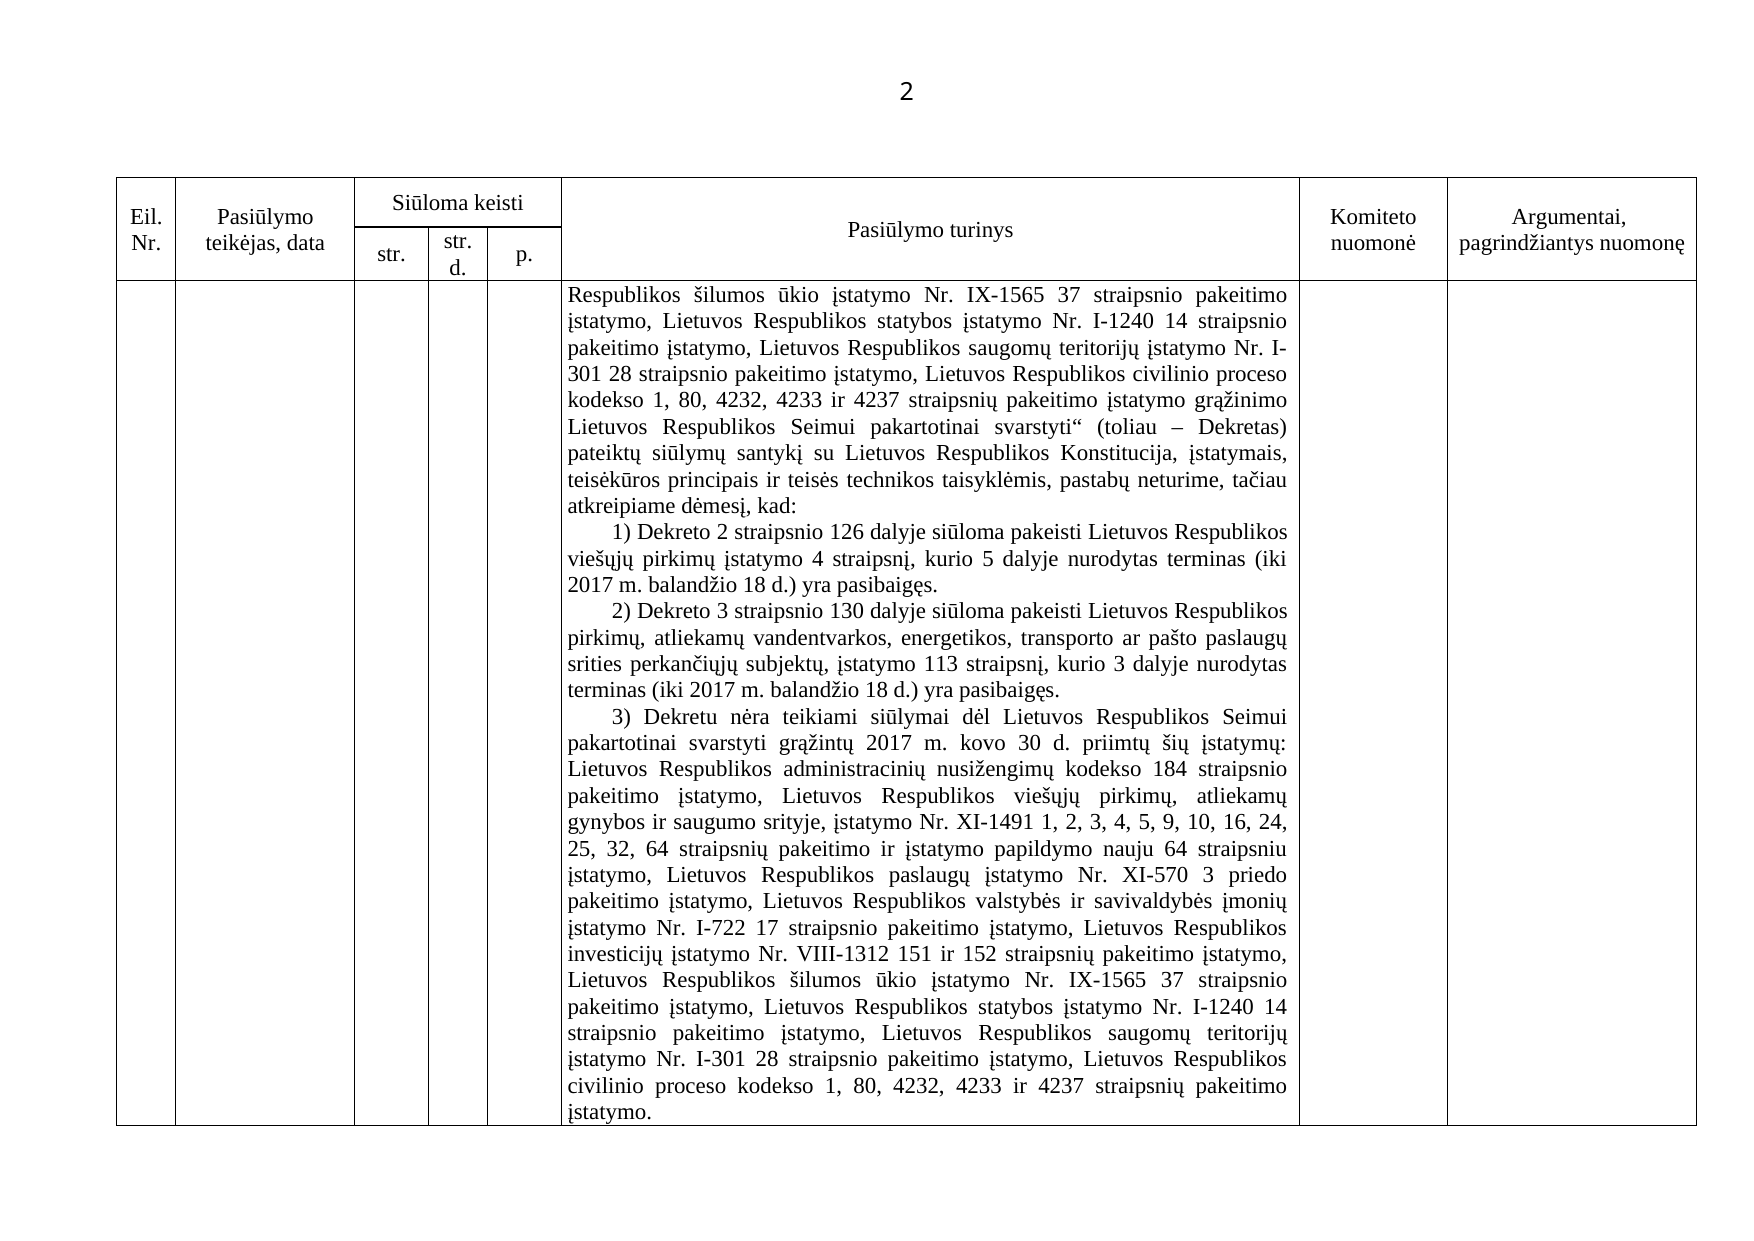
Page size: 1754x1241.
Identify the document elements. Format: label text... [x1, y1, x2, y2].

table_cell p. [488, 228, 561, 280]
table_cell [1300, 281, 1447, 1124]
table_cell [355, 281, 428, 1124]
table_cell str. d. [429, 228, 487, 280]
table_header Argumentai, pagrindžiantys nuomonę [1448, 178, 1696, 280]
table_cell str. [355, 228, 428, 280]
table_cell [1448, 281, 1696, 1124]
table_cell [488, 281, 561, 1124]
table_cell Respublikos šilumos ūkio įstatymo Nr. IX-1565 37 straipsnio pakeitimo įstatymo, Lietuvos Respublikos statybos įstatymo Nr. I-1240 14 straipsnio pakeitimo įstatymo, Lietuvos Respublikos saugomų teritorijų įstatymo Nr. I-301 28 straipsnio pakeitimo įstatymo, Lietuvos Respublikos civilinio proceso kodekso 1, 80, 4232, 4233 ir 4237 straipsnių pakeitimo įstatymo grąžinimo Lietuvos Respublikos Seimui pakartotinai svarstyti“ (toliau – Dekretas) pateiktų siūlymų santykį su Lietuvos Respublikos Konstitucija, įstatymais, teisėkūros principais ir teisės technikos taisyklėmis, pastabų neturime, tačiau atkreipiame dėmesį, kad: 1) Dekreto 2 straipsnio 126 dalyje siūloma pakeisti Lietuvos Respublikos viešųjų pirkimų įstatymo 4 straipsnį, kurio 5 dalyje nurodytas terminas (iki 2017 m. balandžio 18 d.) yra pasibaigęs. 2) Dekreto 3 straipsnio 130 dalyje siūloma pakeisti Lietuvos Respublikos pirkimų, atliekamų vandentvarkos, energetikos, transporto ar pašto paslaugų srities perkančiųjų subjektų, įstatymo 113 straipsnį, kurio 3 dalyje nurodytas terminas (iki 2017 m. balandžio 18 d.) yra pasibaigęs. 3) Dekretu nėra teikiami siūlymai dėl Lietuvos Respublikos Seimui pakartotinai svarstyti grąžintų 2017 m. kovo 30 d. priimtų šių įstatymų: Lietuvos Respublikos administracinių nusižengimų kodekso 184 straipsnio pakeitimo įstatymo, Lietuvos Respublikos viešųjų pirkimų, atliekamų gynybos ir saugumo srityje, įstatymo Nr. XI-1491 1, 2, 3, 4, 5, 9, 10, 16, 24, 25, 32, 64 straipsnių pakeitimo ir įstatymo papildymo nauju 64 straipsniu įstatymo, Lietuvos Respublikos paslaugų įstatymo Nr. XI-570 3 priedo pakeitimo įstatymo, Lietuvos Respublikos valstybės ir savivaldybės įmonių įstatymo Nr. I-722 17 straipsnio pakeitimo įstatymo, Lietuvos Respublikos investicijų įstatymo Nr. VIII-1312 151 ir 152 straipsnių pakeitimo įstatymo, Lietuvos Respublikos šilumos ūkio įstatymo Nr. IX-1565 37 straipsnio pakeitimo įstatymo, Lietuvos Respublikos statybos įstatymo Nr. I-1240 14 straipsnio pakeitimo įstatymo, Lietuvos Respublikos saugomų teritorijų įstatymo Nr. I-301 28 straipsnio pakeitimo įstatymo, Lietuvos Respublikos civilinio proceso kodekso 1, 80, 4232, 4233 ir 4237 straipsnių pakeitimo įstatymo. [562, 281, 1299, 1124]
table_cell [429, 281, 487, 1124]
table_cell [117, 281, 175, 1124]
table_header Komiteto nuomonė [1300, 178, 1447, 280]
table_header Eil. Nr. [117, 178, 175, 280]
table_header Pasiūlymo turinys [562, 178, 1299, 280]
table_header Pasiūlymo teikėjas, data [176, 178, 354, 280]
table_cell [176, 281, 354, 1124]
table_header Siūloma keisti [355, 178, 561, 226]
